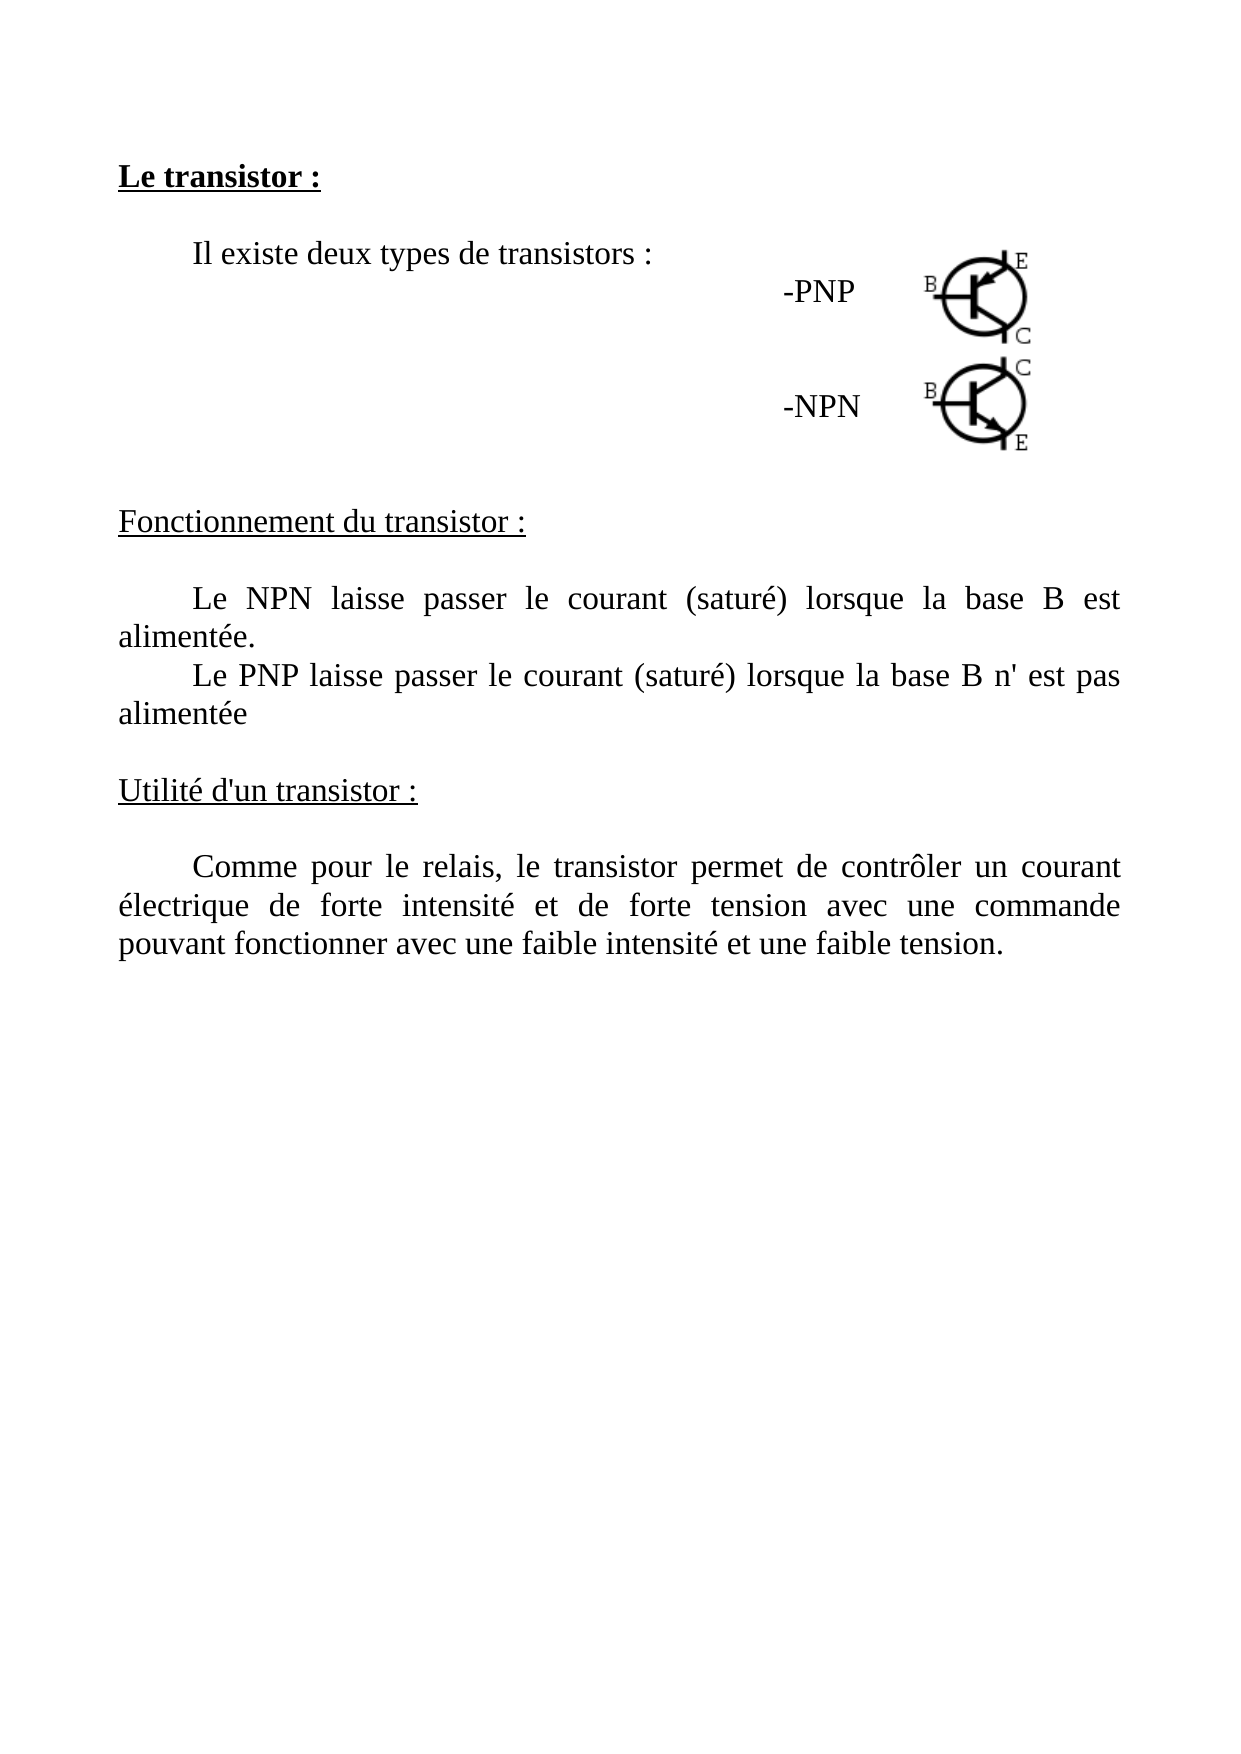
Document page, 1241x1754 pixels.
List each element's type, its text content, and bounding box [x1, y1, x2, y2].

text Comme pour le relais, le transistor permet de contrôler un courant électrique de forte intensité et de forte tension avec une commande pouvant fonctionner avec une faible intensité et une faible tension. [118, 846, 1122, 961]
text Le PNP laisse passer le courant (saturé) lorsque la base B n' est pas alimentée [118, 655, 1122, 731]
text -NPN [118, 386, 908, 425]
text Le transistor : [118, 156, 1122, 195]
text [1051, 386, 1122, 425]
text [1051, 271, 1122, 310]
text -PNP [118, 271, 908, 310]
text Fonctionnement du transistor : [118, 501, 1122, 540]
text Le NPN laisse passer le courant (saturé) lorsque la base B est alimentée. [118, 578, 1122, 655]
text Utilité d'un transistor : [118, 770, 1122, 808]
text [1051, 233, 1122, 271]
text Il existe deux types de transistors : [118, 233, 908, 271]
